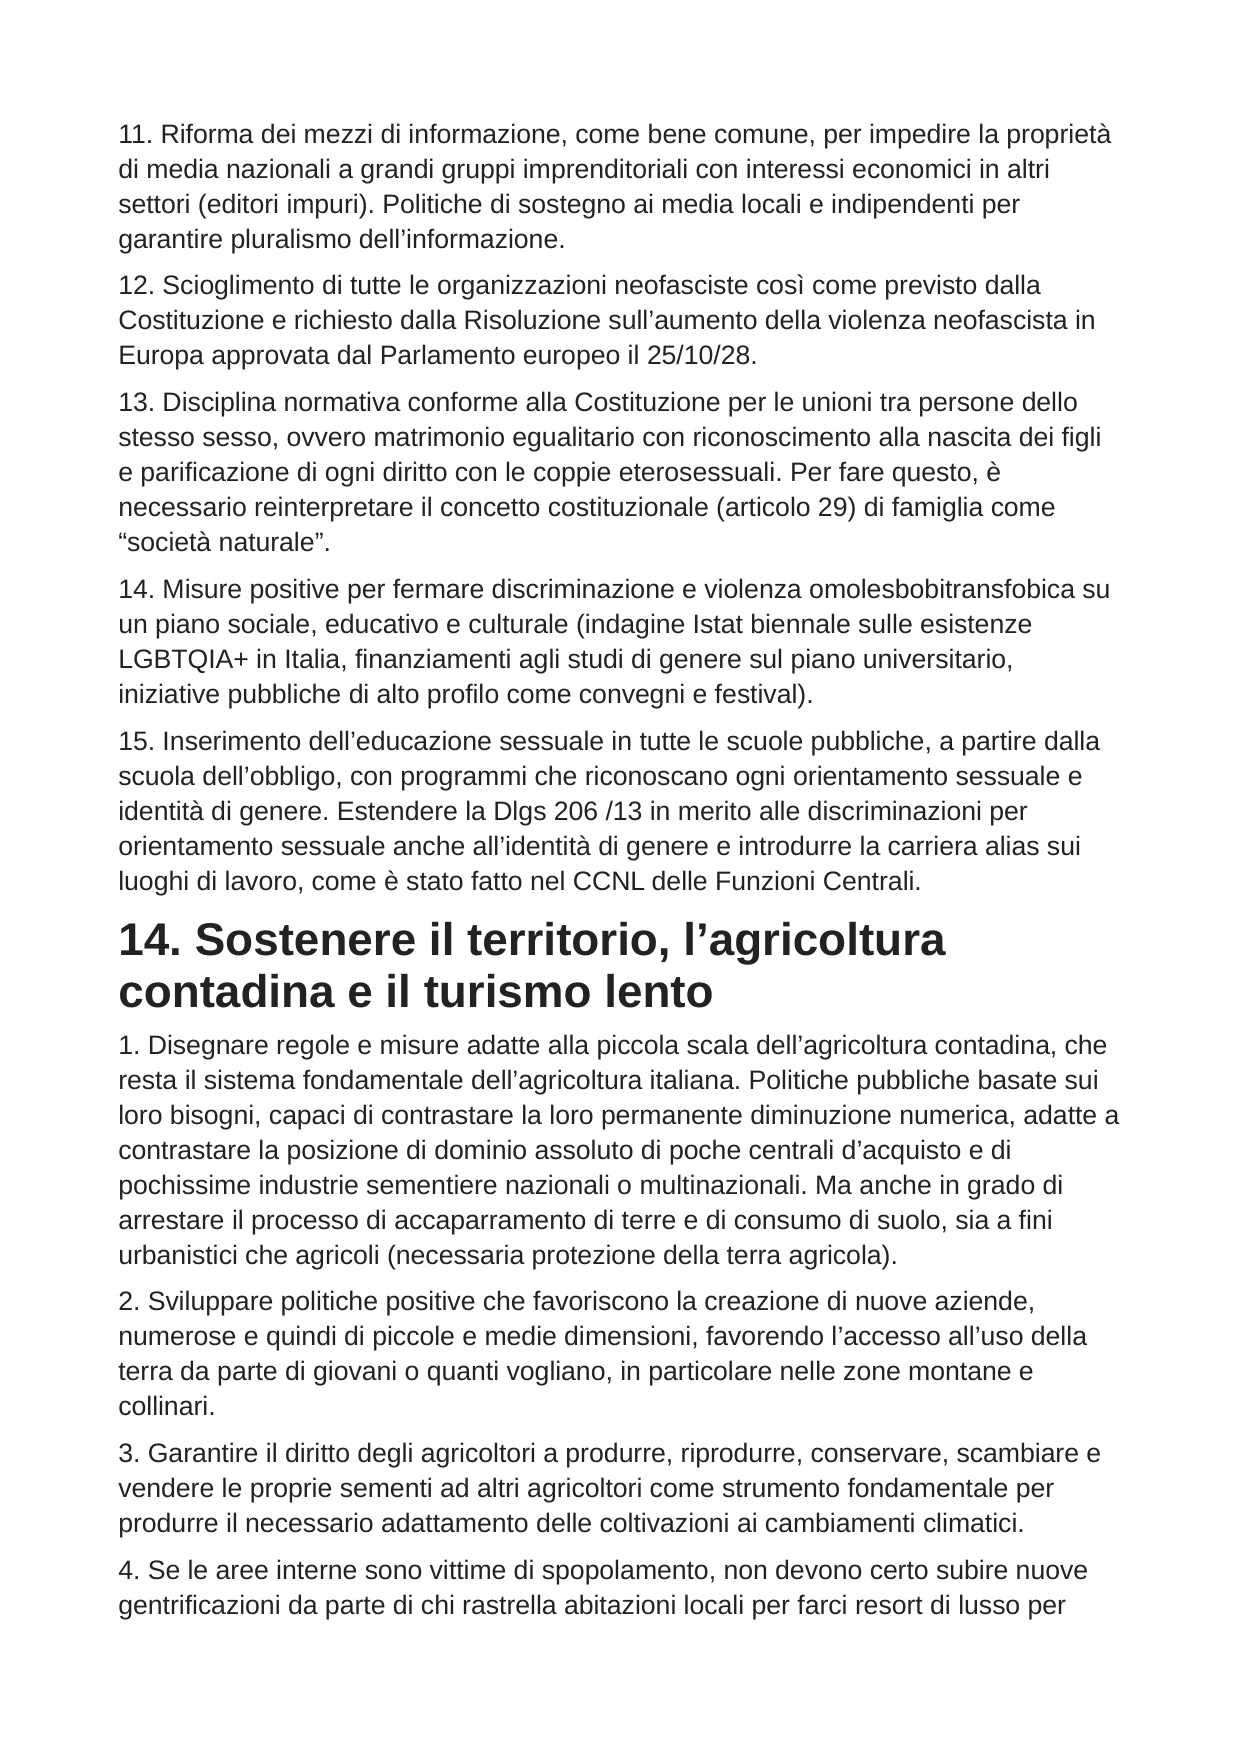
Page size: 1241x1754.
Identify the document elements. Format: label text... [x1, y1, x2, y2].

text 11. Riforma dei mezzi di informazione, come bene comune, per impedire la proprietà di media nazionali a grandi gruppi imprenditoriali con interessi economici in altri settori (editori impuri). Politiche di sostegno ai media locali e indipendenti per garantire pluralismo dell’informazione. [118, 118, 1122, 254]
text 2. Sviluppare politiche positive che favoriscono la creazione di nuove aziende, numerose e quindi di piccole e medie dimensioni, favorendo l’accesso all’uso della terra da parte di giovani o quanti vogliano, in particolare nelle zone montane e collinari. [118, 1286, 1122, 1421]
text 14. Misure positive per fermare discriminazione e violenza omolesbobitransfobica su un piano sociale, educativo e culturale (indagine Istat biennale sulle esistenze LGBTQIA+ in Italia, finanziamenti agli studi di genere sul piano universitario, iniziative pubbliche di alto profilo come convegni e festival). [118, 573, 1122, 709]
text 3. Garantire il diritto degli agricoltori a produrre, riprodurre, conservare, scambiare e vendere le proprie sementi ad altri agricoltori come strumento fondamentale per produrre il necessario adattamento delle coltivazioni ai cambiamenti climatici. [118, 1438, 1122, 1538]
subtitle 14. Sostenere il territorio, l’agricoltura contadina e il turismo lento [118, 912, 1122, 1017]
text 13. Disciplina normativa conforme alla Costituzione per le unioni tra persone dello stesso sesso, ovvero matrimonio egualitario con riconoscimento alla nascita dei figli e parificazione di ogni diritto con le coppie eterosessuali. Per fare questo, è necessario reinterpretare il concetto costituzionale (articolo 29) di famiglia come “società naturale”. [118, 387, 1122, 557]
text 15. Inserimento dell’educazione sessuale in tutte le scuole pubbliche, a partire dalla scuola dell’obbligo, con programmi che riconoscano ogni orientamento sessuale e identità di genere. Estendere la Dlgs 206 /13 in merito alle discriminazioni per orientamento sessuale anche all’identità di genere e introdurre la carriera alias sui luoghi di lavoro, come è stato fatto nel CCNL delle Funzioni Centrali. [118, 725, 1122, 896]
text 4. Se le aree interne sono vittime di spopolamento, non devono certo subire nuove gentrificazioni da parte di chi rastrella abitazioni locali per farci resort di lusso per [118, 1554, 1122, 1620]
text 1. Disegnare regole e misure adatte alla piccola scala dell’agricoltura contadina, che resta il sistema fondamentale dell’agricoltura italiana. Politiche pubbliche basate sui loro bisogni, capaci di contrastare la loro permanente diminuzione numerica, adatte a contrastare la posizione di dominio assoluto di poche centrali d’acquisto e di pochissime industrie sementiere nazionali o multinazionali. Ma anche in grado di arrestare il processo di accaparramento di terre e di consumo di suolo, sia a fini urbanistici che agricoli (necessaria protezione della terra agricola). [118, 1029, 1122, 1270]
text 12. Scioglimento di tutte le organizzazioni neofasciste così come previsto dalla Costituzione e richiesto dalla Risoluzione sull’aumento della violenza neofascista in Europa approvata dal Parlamento europeo il 25/10/28. [118, 270, 1122, 370]
